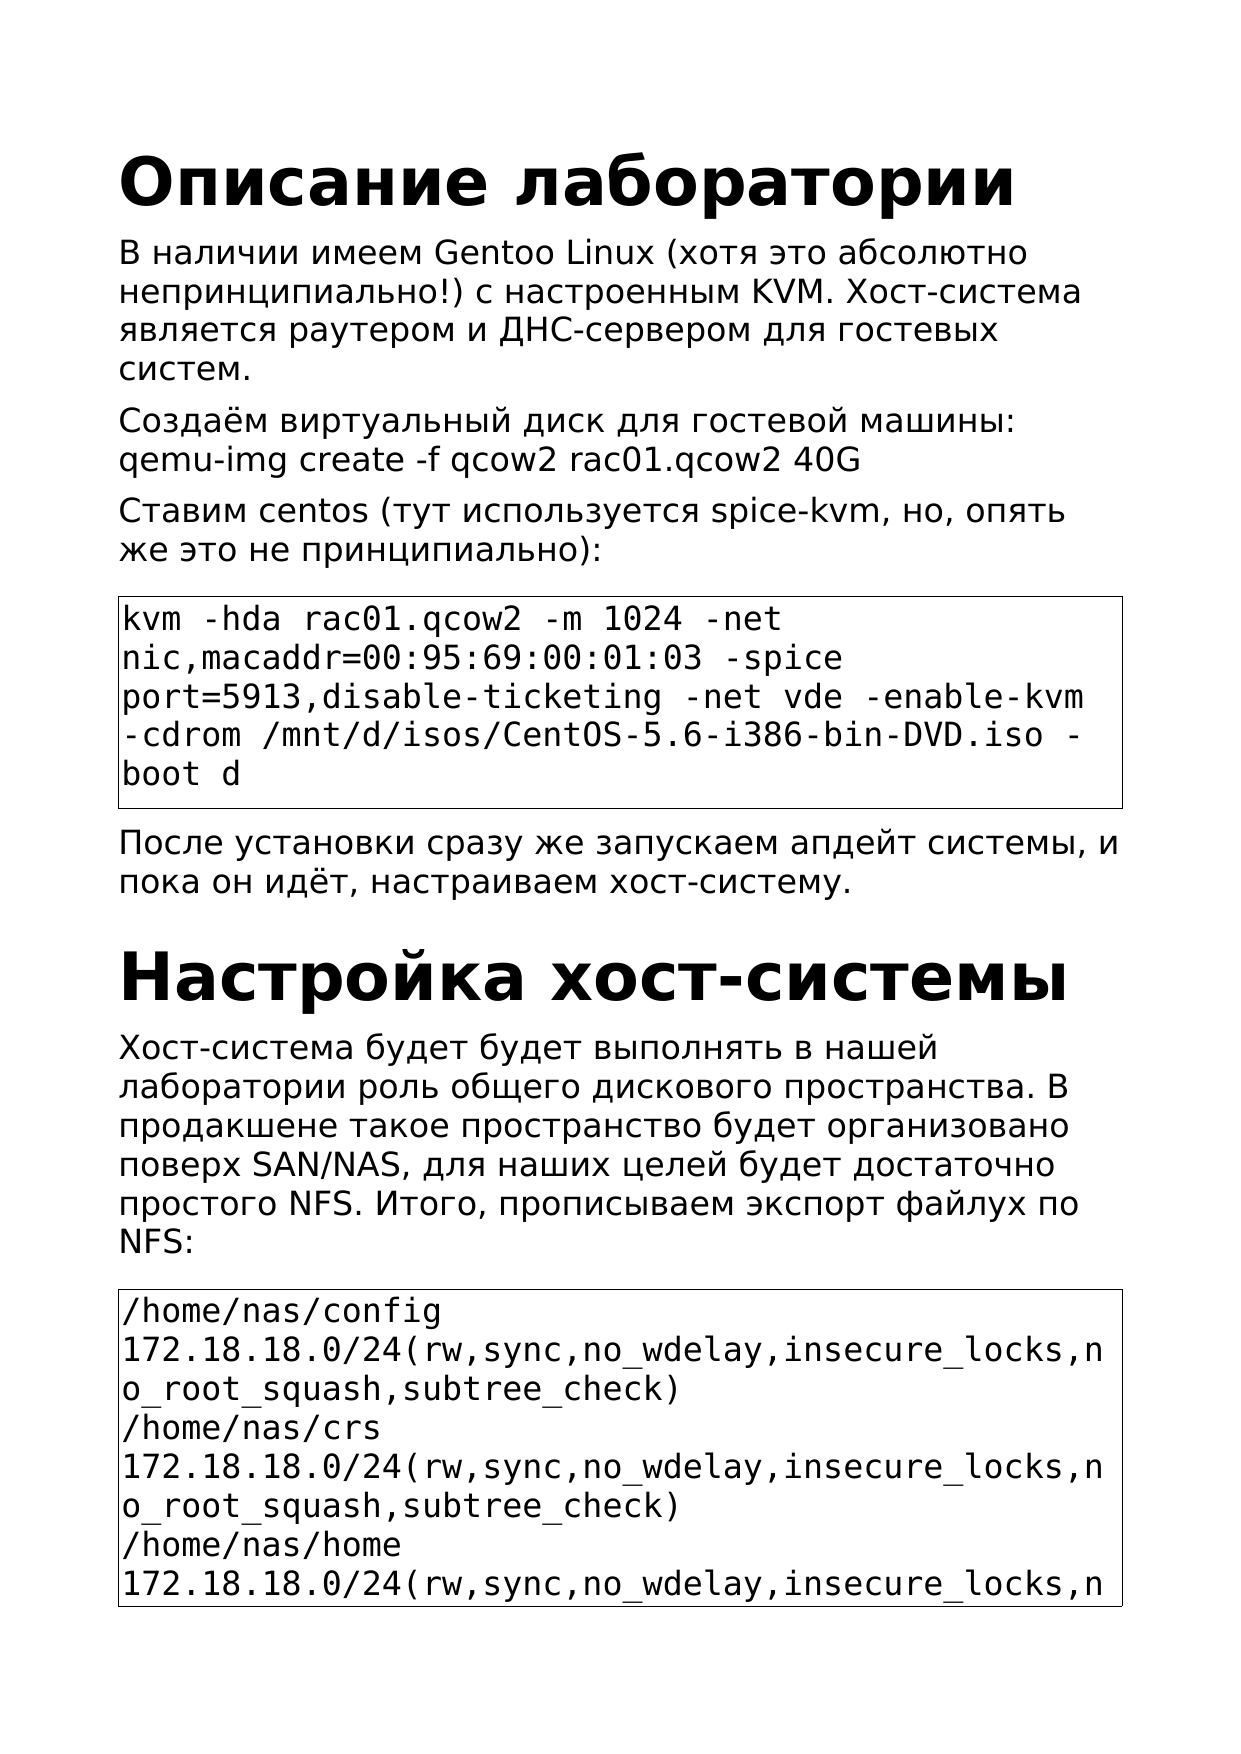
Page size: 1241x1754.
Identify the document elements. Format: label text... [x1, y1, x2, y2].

text Хост-система будет будет выполнять в нашей лаборатории роль общего дискового пространства. В продакшене такое пространство будет организовано поверх SAN/NAS, для наших целей будет достаточно простого NFS. Итого, прописываем экспорт файлух по NFS: [118, 1028, 1122, 1262]
subtitle Описание лаборатории [118, 143, 1122, 221]
text После установки сразу же запускаем апдейт системы, и пока он идёт, настраиваем хост-систему. [118, 823, 1122, 901]
table_header kvm -hda rac01.qcow2 -m 1024 -net nic,macaddr=00:95:69:00:01:03 -spice port=5913,disable-ticketing -net vde -enable-kvm -cdrom /mnt/d/isos/CentOS-5.6-i386-bin-DVD.iso -boot d [119, 597, 1122, 808]
text В наличии имеем Gentoo Linux (хотя это абсолютно непринципиально!) с настроенным KVM. Хост-система является раутером и ДНС-сервером для гостевых систем. [118, 233, 1122, 389]
table_header /home/nas/config 172.18.18.0/24(rw,sync,no_wdelay,insecure_locks,no_root_squash,subtree_check) /home/nas/crs 172.18.18.0/24(rw,sync,no_wdelay,insecure_locks,no_root_squash,subtree_check) /home/nas/home 172.18.18.0/24(rw,sync,no_wdelay,insecure_locks,n [119, 1290, 1122, 1606]
text Ставим centos (тут используется spice-kvm, но, опять же это не принципиально): [118, 491, 1122, 569]
text Создаём виртуальный диск для гостевой машины: qemu-img create -f qcow2 rac01.qcow2 40G [118, 401, 1122, 479]
subtitle Настройка хост-системы [118, 938, 1122, 1016]
